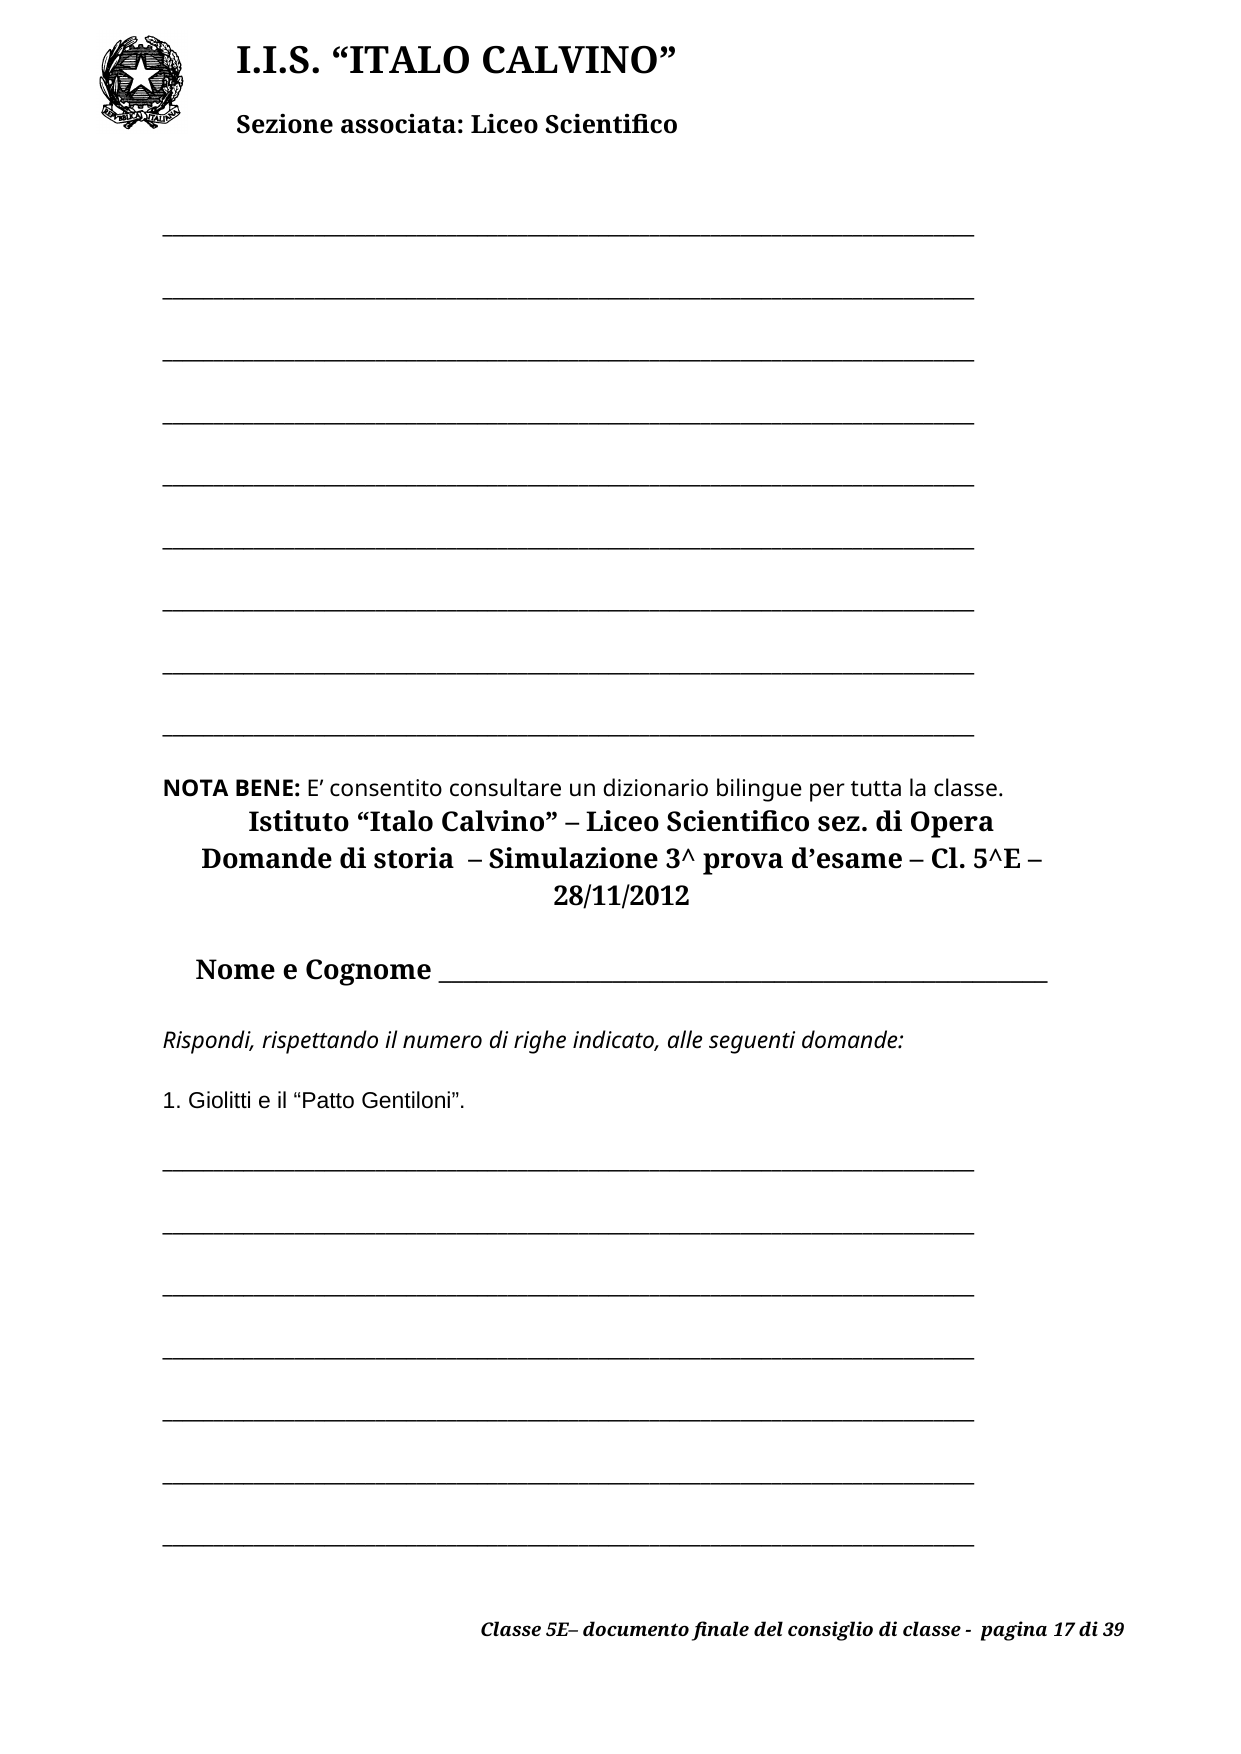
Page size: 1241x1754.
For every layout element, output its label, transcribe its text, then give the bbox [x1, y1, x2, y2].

text ________________________________________________________________________________ [162, 272, 1081, 303]
text ________________________________________________________________________________ [162, 647, 1081, 678]
text ________________________________________________________________________________ [162, 1519, 1081, 1550]
text ________________________________________________________________________________ [162, 459, 1081, 490]
text ________________________________________________________________________________ [162, 584, 1081, 615]
text 1. Giolitti e il “Patto Gentiloni”. [162, 1087, 1081, 1113]
text Nome e Cognome _________________________________________________ [162, 950, 1081, 987]
text ________________________________________________________________________________ [162, 1269, 1081, 1300]
text Domande di storia – Simulazione 3^ prova d’esame – Cl. 5^E – 28/11/2012 [162, 840, 1081, 913]
text Istituto “Italo Calvino” – Liceo Scientifico sez. di Opera [162, 803, 1081, 840]
text Rispondi, rispettando il numero di righe indicato, alle seguenti domande: [162, 1024, 1081, 1055]
text ________________________________________________________________________________ [162, 334, 1081, 365]
text ________________________________________________________________________________ [162, 1457, 1081, 1488]
text ________________________________________________________________________________ [162, 1394, 1081, 1425]
text ________________________________________________________________________________ [162, 1207, 1081, 1238]
text ________________________________________________________________________________ [162, 522, 1081, 553]
text ________________________________________________________________________________ [162, 209, 1081, 240]
text ________________________________________________________________________________ [162, 1144, 1081, 1175]
text ________________________________________________________________________________ [162, 1332, 1081, 1363]
text NOTA BENE: E’ consentito consultare un dizionario bilingue per tutta la classe. [162, 772, 1081, 803]
text ________________________________________________________________________________ [162, 397, 1081, 428]
text ________________________________________________________________________________ [162, 709, 1081, 740]
